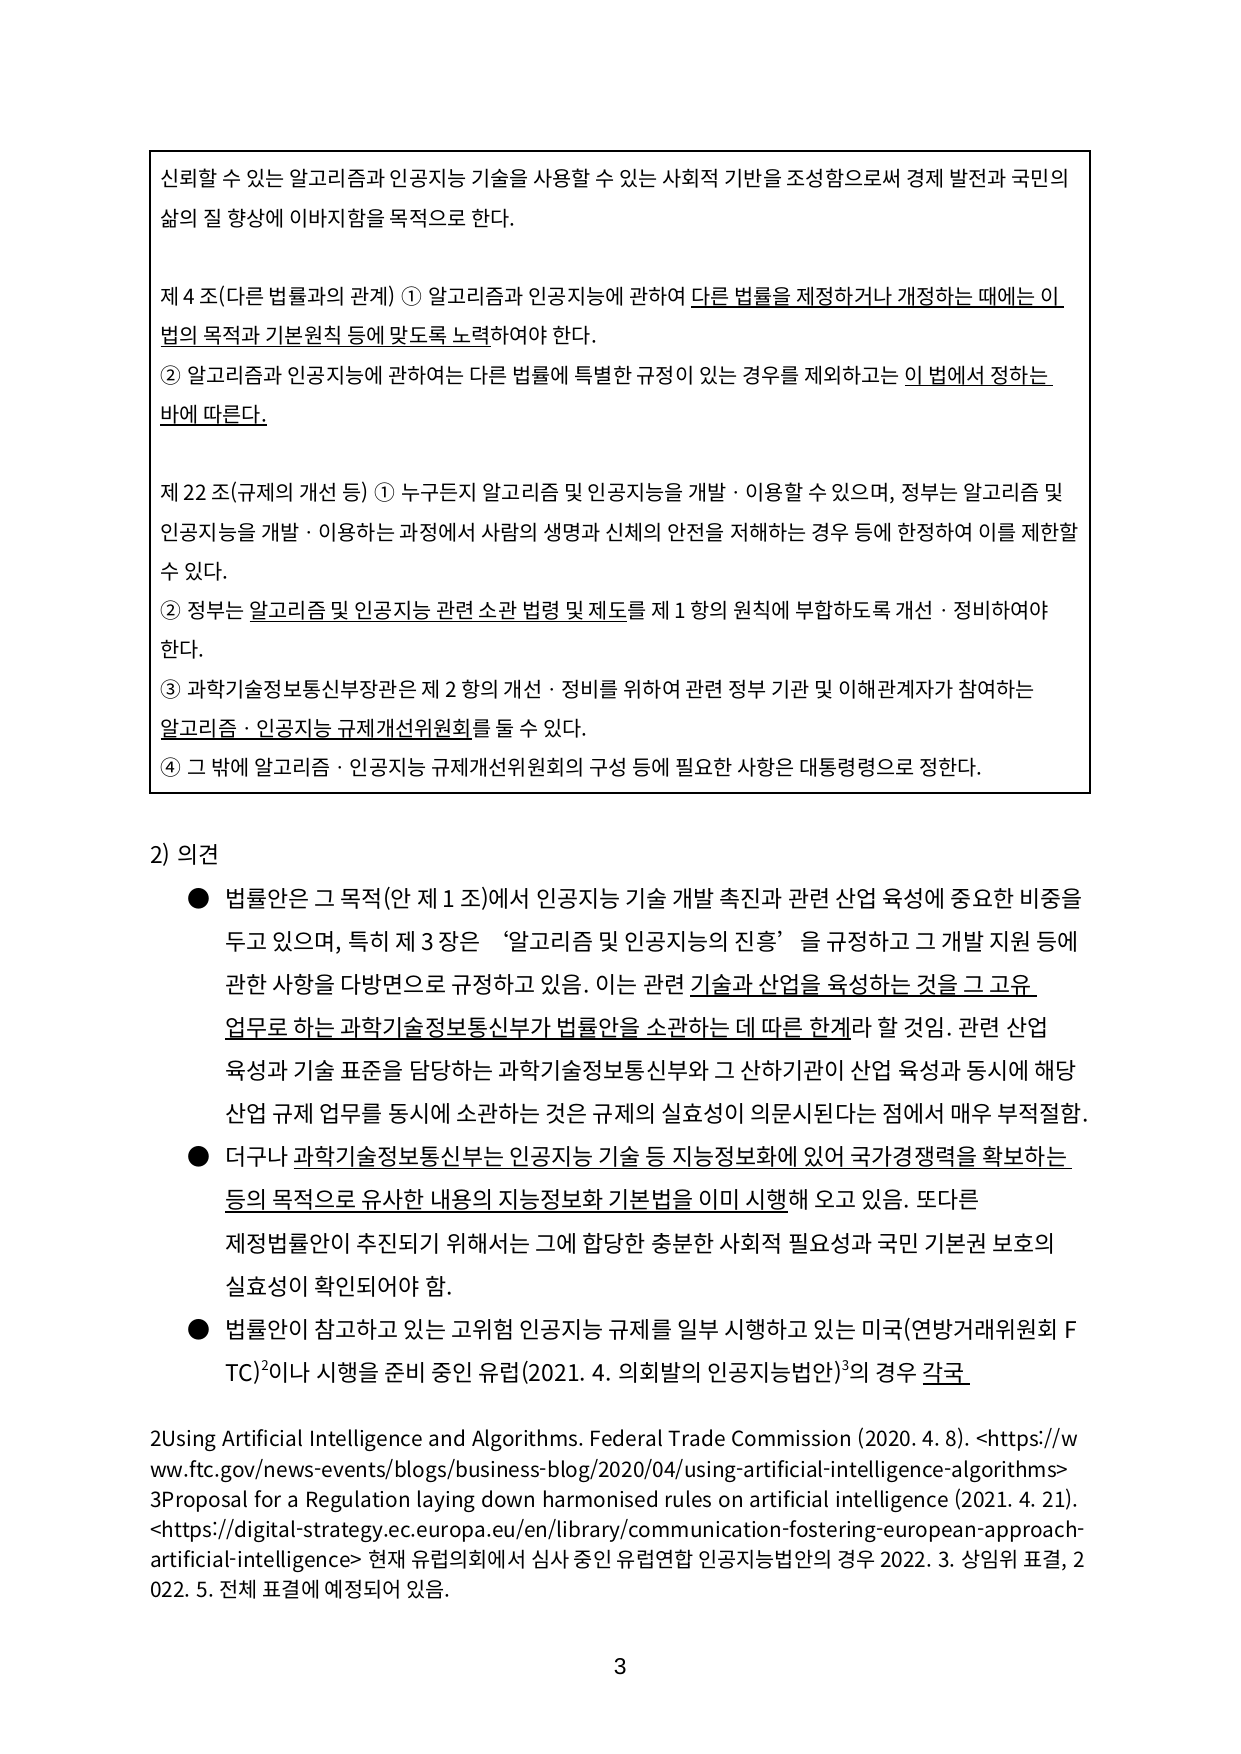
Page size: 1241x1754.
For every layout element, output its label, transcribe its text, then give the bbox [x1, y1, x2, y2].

list 법률안은 그 목적(안 제1조)에서 인공지능 기술 개발 촉진과 관련 산업 육성에 중요한 비중을 두고 있으며, 특히 제3장은 ‘알고리즘 및 인공지능의 진흥’을 규정하고 그 개발 지원 등에 관한 사항을 다방면으로 규정하고 있음. 이는 관련 기술과 산업을 육성하는 것을 그 고유 업무로 하는 과학기술정보통신부가 법률안을 소관하는 데 따른 한계라 할 것임. 관련 산업 육성과 기술 표준을 담당하는 과학기술정보통신부와 그 산하기관이 산업 육성과 동시에 해당 산업 규제 업무를 동시에 소관하는 것은 규제의 실효성이 의문시된다는 점에서 매우 부적절함. [187, 881, 1090, 1129]
text 2) 의견 [150, 837, 1090, 871]
table_header 신뢰할 수 있는 알고리즘과 인공지능 기술을 사용할 수 있는 사회적 기반을 조성함으로써 경제 발전과 국민의 삶의 질 향상에 이바지함을 목적으로 한다. 제4조(다른 법률과의 관계) ① 알고리즘과 인공지능에 관하여 다른 법률을 제정하거나 개정하는 때에는 이 법의 목적과 기본원칙 등에 맞도록 노력하여야 한다. ② 알고리즘과 인공지능에 관하여는 다른 법률에 특별한 규정이 있는 경우를 제외하고는 이 법에서 정하는 바에 따른다. 제22조(규제의 개선 등) ① 누구든지 알고리즘 및 인공지능을 개발ㆍ이용할 수 있으며, 정부는 알고리즘 및 인공지능을 개발ㆍ이용하는 과정에서 사람의 생명과 신체의 안전을 저해하는 경우 등에 한정하여 이를 제한할 수 있다. ② 정부는 알고리즘 및 인공지능 관련 소관 법령 및 제도를 제1항의 원칙에 부합하도록 개선ㆍ정비하여야 한다. ③ 과학기술정보통신부장관은 제2항의 개선ㆍ정비를 위하여 관련 정부 기관 및 이해관계자가 참여하는 알고리즘ㆍ인공지능 규제개선위원회를 둘 수 있다. ④ 그 밖에 알고리즘ㆍ인공지능 규제개선위원회의 구성 등에 필요한 사항은 대통령령으로 정한다. [151, 152, 1089, 792]
list 더구나 과학기술정보통신부는 인공지능 기술 등 지능정보화에 있어 국가경쟁력을 확보하는 등의 목적으로 유사한 내용의 지능정보화 기본법을 이미 시행해 오고 있음. 또다른 제정법률안이 추진되기 위해서는 그에 합당한 충분한 사회적 필요성과 국민 기본권 보호의 실효성이 확인되어야 함. [187, 1139, 1090, 1302]
list Proposal for a Regulation laying down harmonised rules on artificial intelligence (2021. 4. 21). <https://digital-strategy.ec.europa.eu/en/library/communication-fostering-european-approach-artificial-intelligence> 현재 유럽의회에서 심사 중인 유럽연합 인공지능법안의 경우 2022. 3. 상임위 표결, 2022. 5. 전체 표결에 예정되어 있음. [150, 1483, 1090, 1604]
list 법률안이 참고하고 있는 고위험 인공지능 규제를 일부 시행하고 있는 미국(연방거래위원회 FTC)이나 시행을 준비 중인 유럽(2021. 4. 의회발의 인공지능법안)의 경우 각국 [187, 1312, 1090, 1388]
list Using Artificial Intelligence and Algorithms. Federal Trade Commission (2020. 4. 8). <https://www.ftc.gov/news-events/blogs/business-blog/2020/04/using-artificial-intelligence-algorithms> [150, 1423, 1090, 1483]
